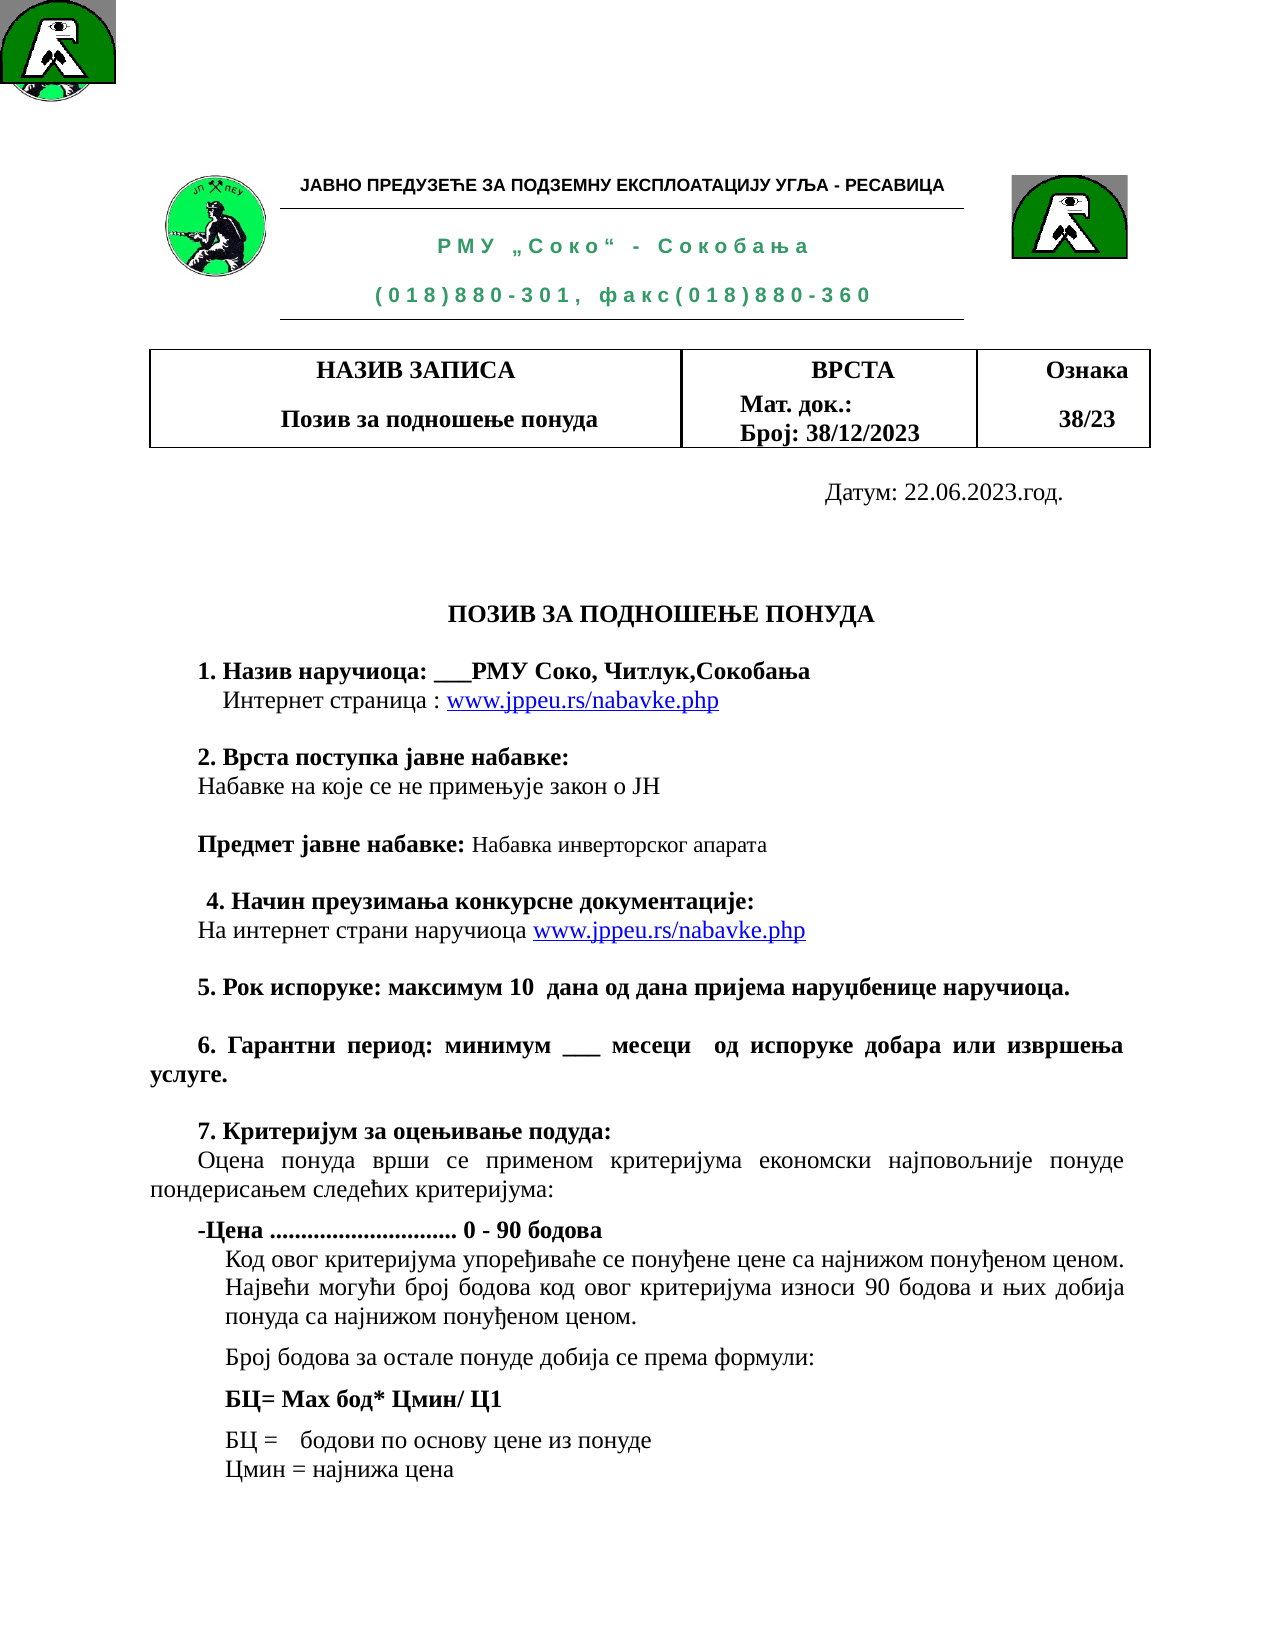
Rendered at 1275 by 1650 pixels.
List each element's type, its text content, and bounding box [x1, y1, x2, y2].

text 6. Гарантни период: минимум ___ месеци од испоруке добара или извршења услуге. [150, 1030, 1125, 1087]
text Интернет страница : www.jppeu.rs/nabavke.php [150, 685, 1125, 714]
text 2. Врста поступка јавне набавке: [150, 742, 1125, 771]
table_cell Позив за подношење понуда [151, 389, 680, 447]
text Набавке на које се не примењује закон о ЈН [150, 771, 1125, 800]
picture [0, 0, 116, 102]
text БЦ = бодови по основу цене из понуде [225, 1425, 1125, 1454]
table_cell 38/23 [978, 389, 1149, 447]
text ПОЗИВ ЗА ПОДНОШЕЊЕ ПОНУДА [150, 599, 1125, 627]
text Број бодова за остале понуде добија се према формули: [225, 1342, 1125, 1371]
table_cell РМУ „Соко“ - Сокобања (018)880-301, факс(018)880-360 [280, 209, 964, 319]
text Датум: 22.06.2023.год. [150, 477, 1125, 505]
text Предмет јавне набавке: Набавка инверторског апарата [150, 829, 1125, 857]
table_cell Мат. док.: Број: 38/12/2023 [683, 389, 976, 447]
text 5. Рок испоруке: максимум 10 дана од дана пријема наруџбенице наручиоца. [150, 972, 1125, 1001]
text 1. Назив наручиоца: ___РМУ Соко, Читлук,Сокобања [150, 656, 1125, 685]
table_header ЈАВНО ПРЕДУЗЕЋЕ ЗА ПОДЗЕМНУ ЕКСПЛОАТАЦИЈУ УГЉА - РЕСАВИЦА [280, 150, 964, 208]
text 7. Критеријум за оцењивање подуда: [150, 1116, 1125, 1145]
text Оцена понуда врши се применом критеријума економски најповољније понуде пондерисањем следећих критеријума: [150, 1145, 1125, 1202]
table_header [150, 150, 280, 319]
table_header НАЗИВ ЗАПИСА [151, 350, 680, 389]
table_header ВРСТА [683, 350, 976, 389]
table_header Ознака [978, 350, 1149, 389]
text Код овог критеријума упоређиваће се понуђене цене са најнижом понуђеном ценом. Највећи могући број бодова код овог критеријума износи 90 бодова и њих добија понуда са најнижом понуђеном ценом. [225, 1244, 1125, 1330]
text 4. Начин преузимања конкурсне документације: [150, 886, 1125, 915]
text БЦ= Маx бод* Цмин/ Ц1 [225, 1384, 1125, 1412]
text Цмин = најнижа цена [225, 1454, 1125, 1482]
text -Цена .............................. 0 - 90 бодова [150, 1215, 1125, 1244]
table_header [964, 150, 1175, 319]
picture [1011, 175, 1128, 259]
picture [164, 175, 267, 277]
text На интернет страни наручиоца www.jppeu.rs/nabavke.php [150, 915, 1125, 944]
